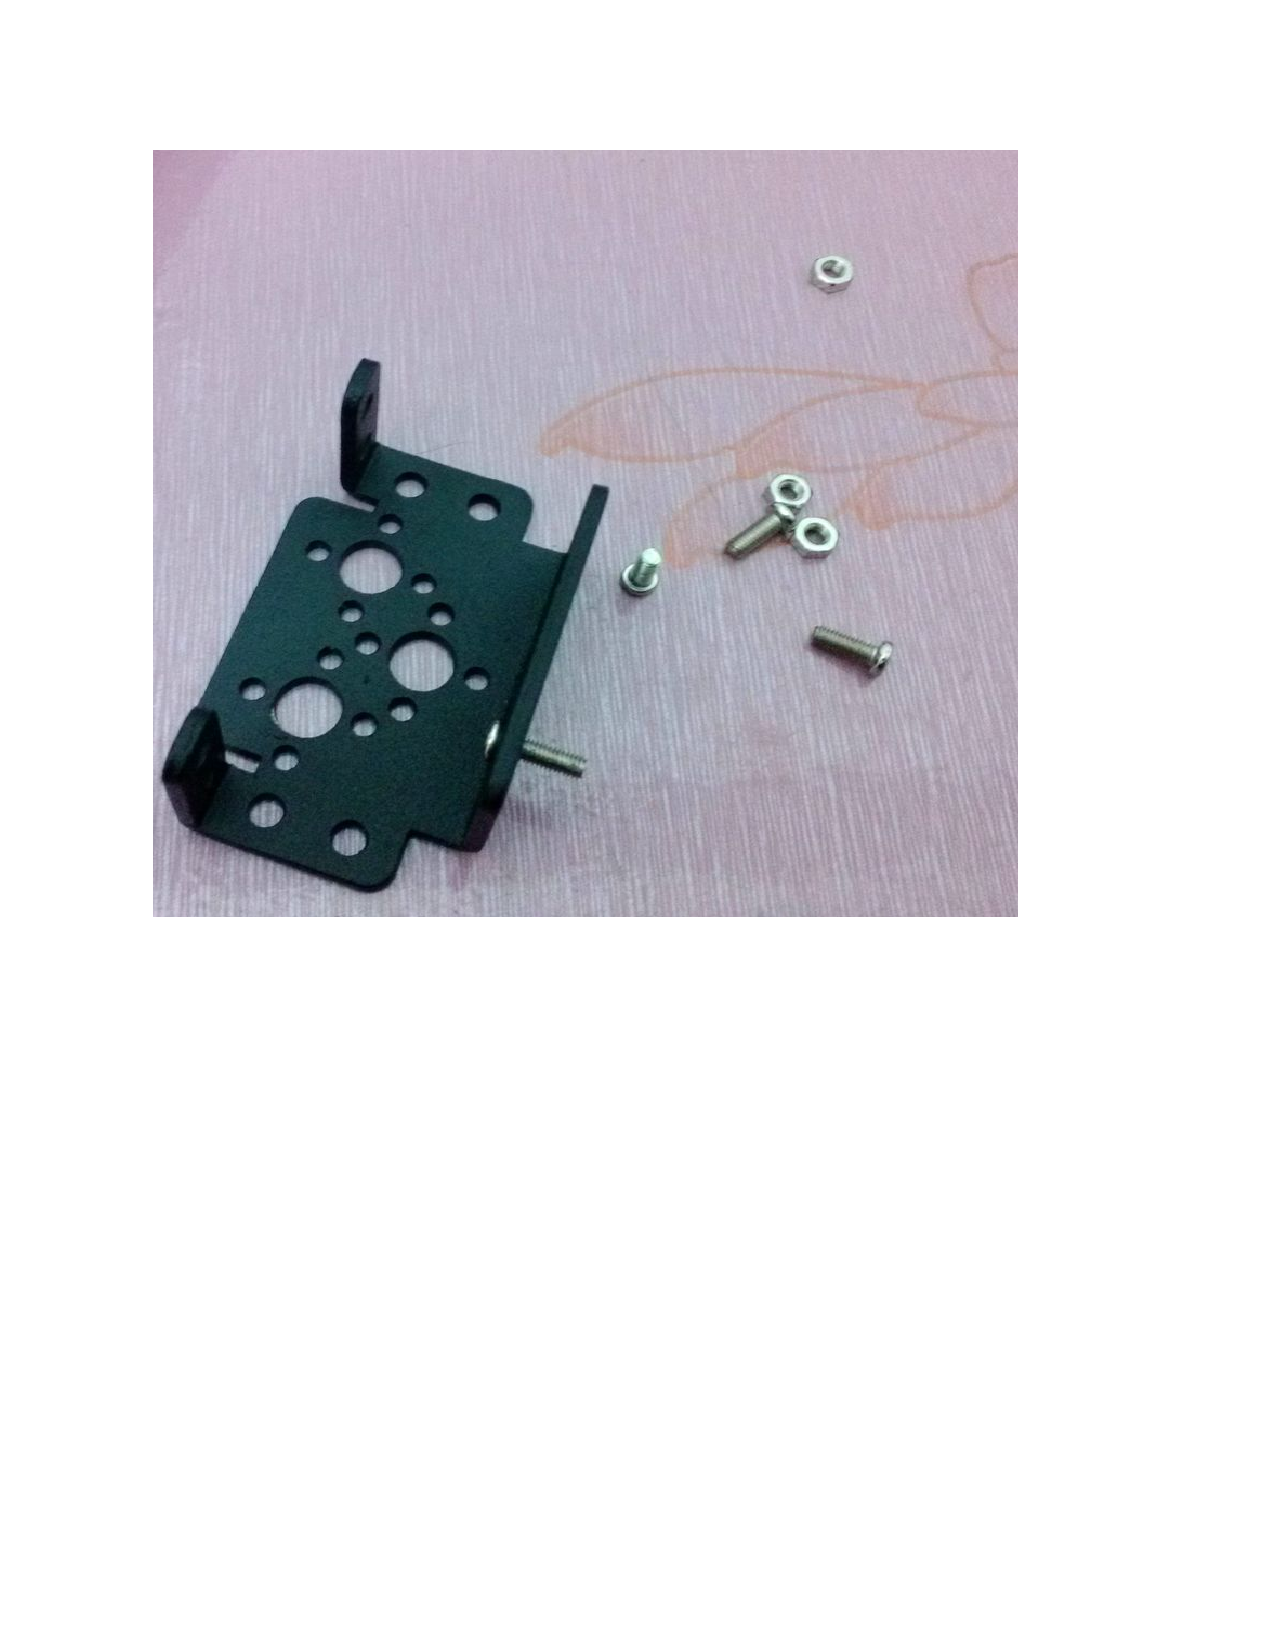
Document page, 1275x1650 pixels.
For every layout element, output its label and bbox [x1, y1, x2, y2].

picture [153, 150, 1018, 917]
